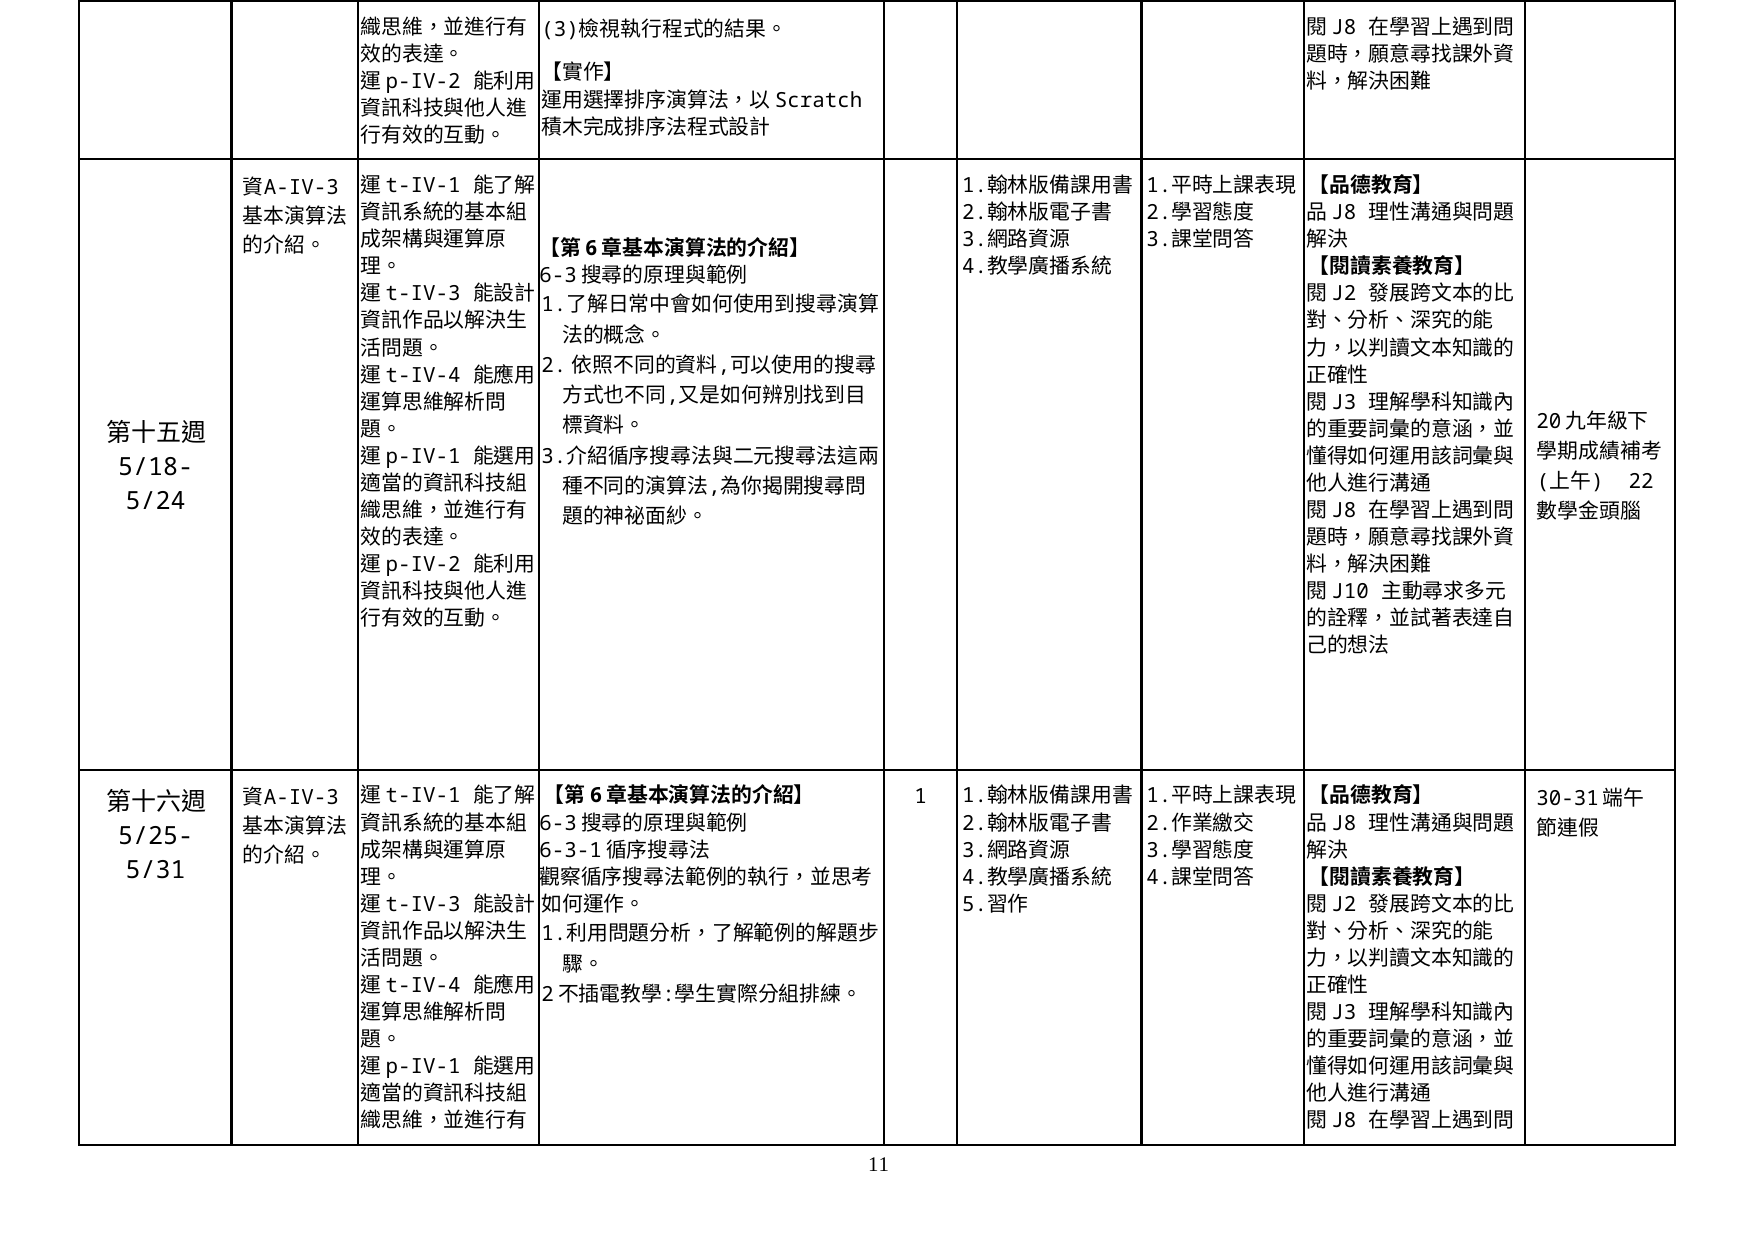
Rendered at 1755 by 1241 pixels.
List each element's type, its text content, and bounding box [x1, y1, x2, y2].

table_cell 資A-IV-3 基本演算法的介紹。 [233, 160, 357, 769]
table_cell 1.平時上課表現 2.學習態度 3.課堂問答 [1143, 160, 1303, 769]
table_cell 第十五週5/18-5/24 [80, 160, 230, 769]
table_cell [80, 2, 230, 158]
table_cell [885, 2, 956, 158]
table_cell 織思維，並進行有效的表達。 運p-IV-2 能利用資訊科技與他人進行有效的互動。 [359, 2, 538, 158]
table_cell 運t-IV-1 能了解資訊系統的基本組成架構與運算原理。 運t-IV-3 能設計資訊作品以解決生活問題。 運t-IV-4 能應用運算思維解析問題。 運p-IV-1 能選用適當的資訊科技組織思維，並進行有 [359, 771, 538, 1144]
table_cell [885, 160, 956, 769]
table_cell [1143, 2, 1303, 158]
table_cell 資A-IV-3 基本演算法的介紹。 [233, 771, 357, 1144]
table_cell 1.翰林版備課用書 2.翰林版電子書 3.網路資源 4.教學廣播系統 5.習作 [958, 771, 1140, 1144]
table_cell 運t-IV-1 能了解資訊系統的基本組成架構與運算原理。 運t-IV-3 能設計資訊作品以解決生活問題。 運t-IV-4 能應用運算思維解析問題。 運p-IV-1 能選用適當的資訊科技組織思維，並進行有效的表達。 運p-IV-2 能利用資訊科技與他人進行有效的互動。 [359, 160, 538, 769]
table_cell 【品德教育】 品J8 理性溝通與問題解決 【閱讀素養教育】 閱J2 發展跨文本的比對、分析、深究的能力，以判讀文本知識的正確性 閱J3 理解學科知識內的重要詞彙的意涵，並懂得如何運用該詞彙與他人進行溝通 閱J8 在學習上遇到問 [1305, 771, 1524, 1144]
table_cell 【品德教育】 品J8 理性溝通與問題解決 【閱讀素養教育】 閱J2 發展跨文本的比對、分析、深究的能力，以判讀文本知識的正確性 閱J3 理解學科知識內的重要詞彙的意涵，並懂得如何運用該詞彙與他人進行溝通 閱J8 在學習上遇到問題時，願意尋找課外資料，解決困難 閱J10 主動尋求多元的詮釋，並試著表達自己的想法 [1305, 160, 1524, 769]
table_cell (3)檢視執行程式的結果。 【實作】 運用選擇排序演算法，以Scratch積木完成排序法程式設計 [540, 2, 883, 158]
table_cell 30-31端午節連假 [1526, 771, 1674, 1144]
table_cell 20九年級下學期成績補考(上午) 22數學金頭腦 [1526, 160, 1674, 769]
table_cell 第十六週5/25-5/31 [80, 771, 230, 1144]
table_cell [958, 2, 1140, 158]
table_cell 1.平時上課表現 2.作業繳交 3.學習態度 4.課堂問答 [1143, 771, 1303, 1144]
table_cell 【第6章基本演算法的介紹】 6-3搜尋的原理與範例 1.了解日常中會如何使用到搜尋演算法的概念。 2. 依照不同的資料,可以使用的搜尋方式也不同,又是如何辨別找到目標資料。 3.介紹循序搜尋法與二元搜尋法這兩種不同的演算法,為你揭開搜尋問題的神祕面紗。 [540, 160, 883, 769]
table_cell [1526, 2, 1674, 158]
table_cell 1.翰林版備課用書 2.翰林版電子書 3.網路資源 4.教學廣播系統 [958, 160, 1140, 769]
table_cell [233, 2, 357, 158]
table_cell 1 [885, 771, 956, 1144]
table_cell 【第6章基本演算法的介紹】 6-3搜尋的原理與範例 6-3-1循序搜尋法 觀察循序搜尋法範例的執行，並思考如何運作。 1.利用問題分析，了解範例的解題步驟。 2不插電教學:學生實際分組排練。 [540, 771, 883, 1144]
table_cell 閱J8 在學習上遇到問題時，願意尋找課外資料，解決困難 [1305, 2, 1524, 158]
